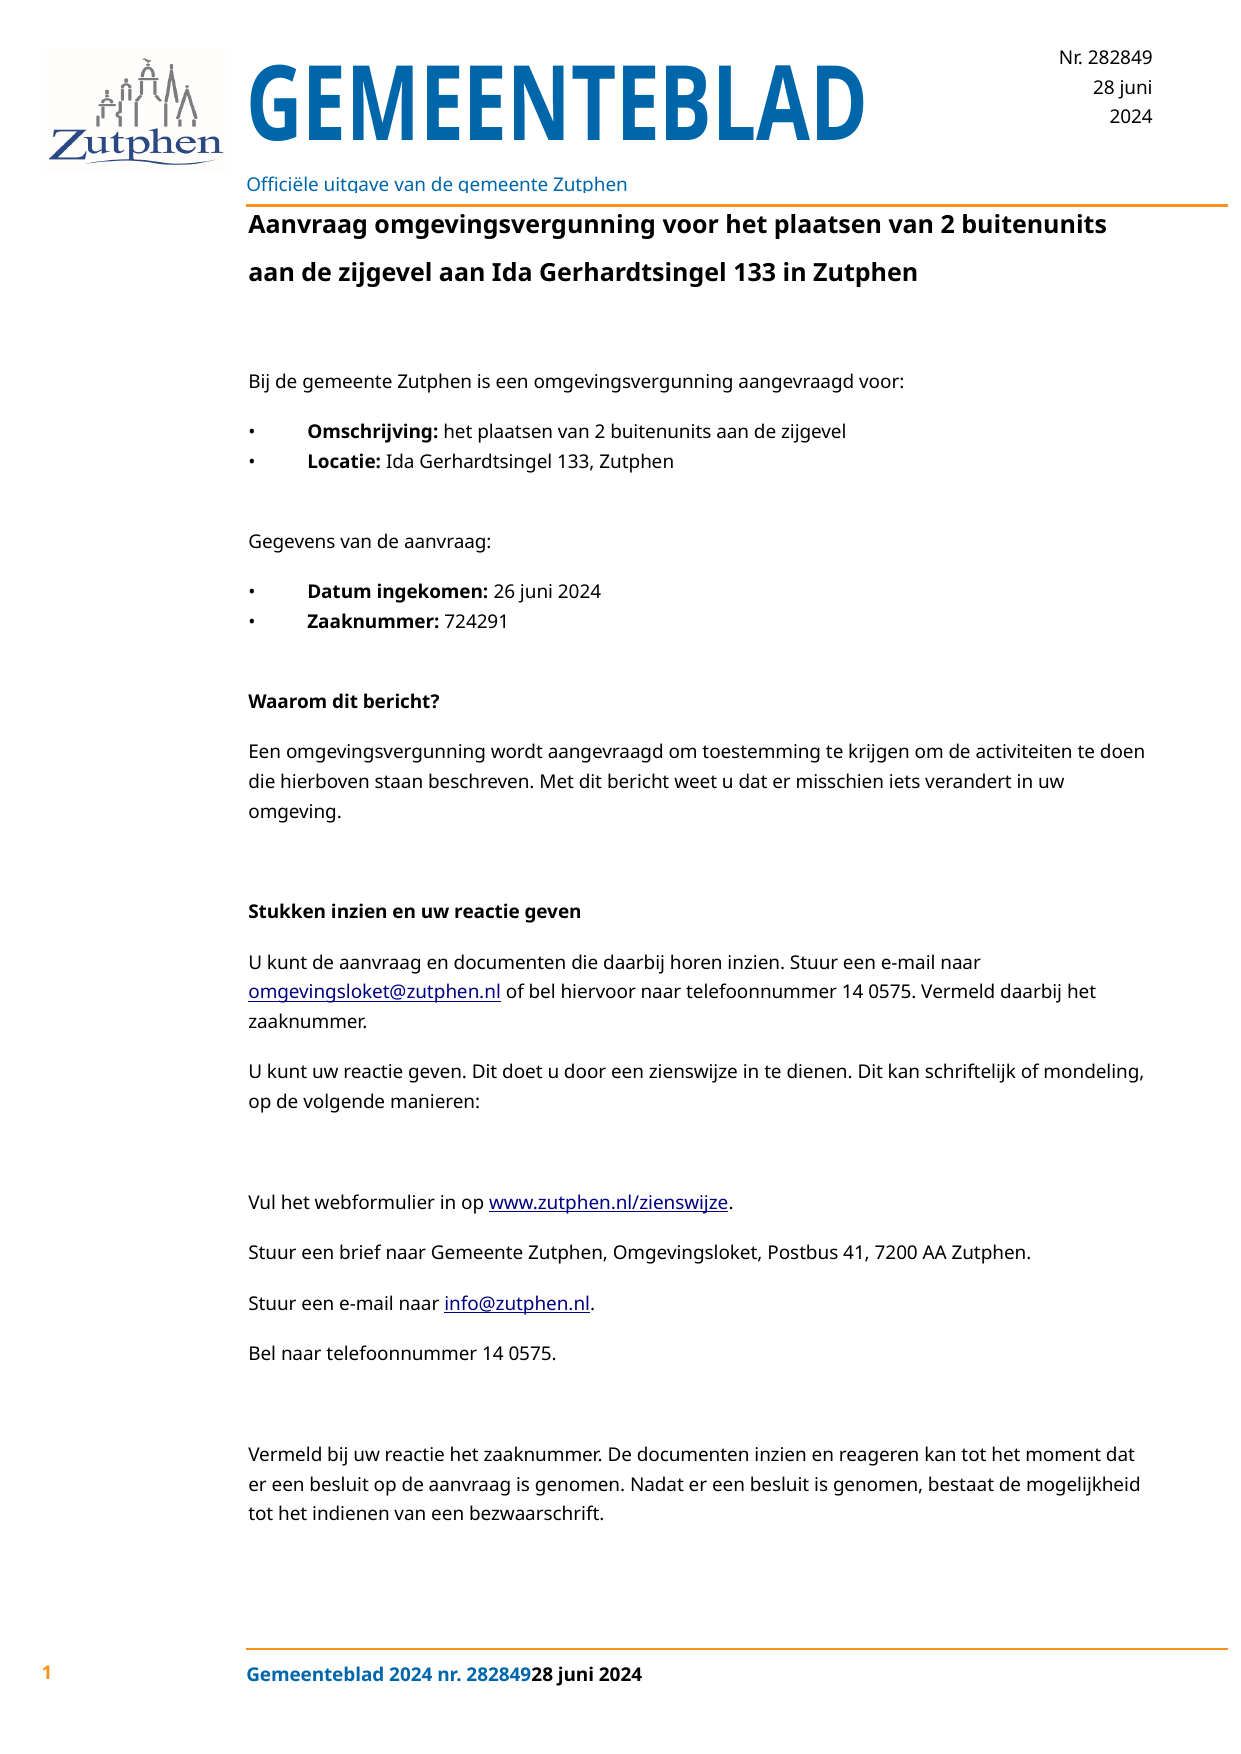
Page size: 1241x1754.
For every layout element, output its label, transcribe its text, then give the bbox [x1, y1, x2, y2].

text Stuur een brief naar Gemeente Zutphen, Omgevingsloket, Postbus 41, 7200 AA Zutphen. [248, 1239, 1152, 1265]
list Zaaknummer: 724291 [248, 608, 1152, 634]
text Stuur een e-mail naar info@zutphen.nl. [248, 1290, 1152, 1316]
text U kunt de aanvraag en documenten die daarbij horen inzien. Stuur een e-mail naar omgevingsloket@zutphen.nl of bel hiervoor naar telefoonnummer 14 0575. Vermeld daarbij het zaaknummer. [248, 949, 1152, 1034]
text Bij de gemeente Zutphen is een omgevingsvergunning aangevraagd voor: [248, 368, 1152, 394]
text Bel naar telefoonnummer 14 0575. [248, 1340, 1152, 1366]
text Een omgevingsvergunning wordt aangevraagd om toestemming te krijgen om de activiteiten te doen die hierboven staan beschreven. Met dit bericht weet u dat er misschien iets verandert in uw omgeving. [248, 739, 1152, 824]
text Stukken inzien en uw reactie geven [248, 899, 1152, 924]
list Locatie: Ida Gerhardtsingel 133, Zutphen [248, 448, 1152, 474]
text Waarom dit bericht? [248, 688, 1152, 714]
text Vermeld bij uw reactie het zaaknummer. De documenten inzien en reageren kan tot het moment dat er een besluit op de aanvraag is genomen. Nadat er een besluit is genomen, bestaat de mogelijkheid tot het indienen van een bezwaarschrift. [248, 1441, 1152, 1526]
list Datum ingekomen: 26 juni 2024 [248, 579, 1152, 604]
picture [41, 47, 231, 172]
text Vul het webformulier in op www.zutphen.nl/zienswijze. [248, 1189, 1152, 1215]
list Omschrijving: het plaatsen van 2 buitenunits aan de zijgevel [248, 419, 1152, 444]
text Gegevens van de aanvraag: [248, 528, 1152, 554]
text Aanvraag omgevingsvergunning voor het plaatsen van 2 buitenunits aan de zijgevel aan Ida Gerhardtsingel 133 in Zutphen [248, 207, 1152, 288]
text U kunt uw reactie geven. Dit doet u door een zienswijze in te dienen. Dit kan schriftelijk of mondeling, op de volgende manieren: [248, 1059, 1152, 1114]
